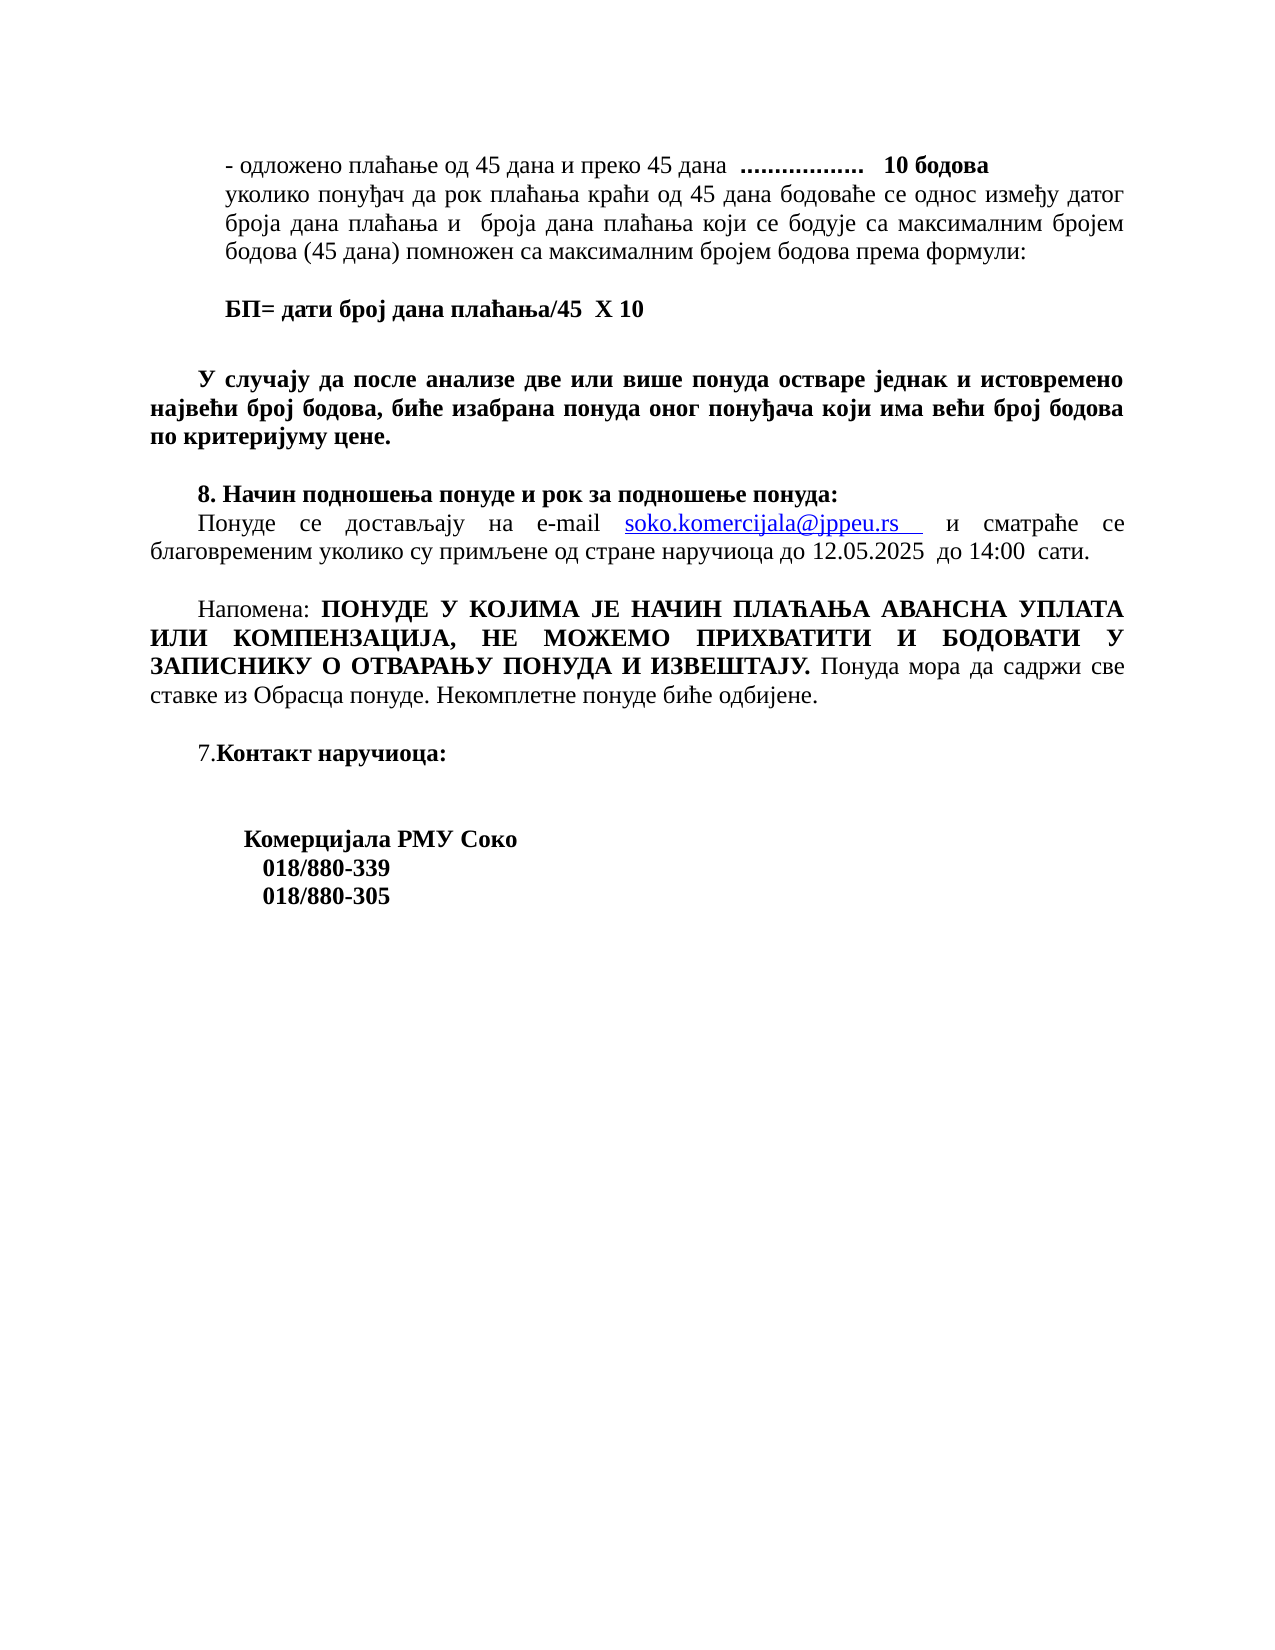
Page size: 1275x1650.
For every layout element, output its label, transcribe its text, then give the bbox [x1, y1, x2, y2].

text БП= дати број дана плаћања/45 X 10 [225, 294, 1125, 323]
text Напомена: ПОНУДЕ У КОЈИМА ЈЕ НАЧИН ПЛАЋАЊА АВАНСНА УПЛАТА ИЛИ КОМПЕНЗАЦИЈА, НЕ МОЖЕМО ПРИХВАТИТИ И БОДОВАТИ У ЗАПИСНИКУ О ОТВАРАЊУ ПОНУДА И ИЗВЕШТАЈУ. Понуда мора да садржи све ставке из Обрасца понуде. Некомплетне понуде биће одбијене. [150, 594, 1125, 709]
list Контакт наручиоца: [150, 738, 1125, 766]
text уколико понуђач да рок плаћања краћи од 45 дана бодоваће се однос између датог броја дана плаћања и броја дана плаћања који се бодује са максималним бројем бодова (45 дана) помножен са максималним бројем бодова према формули: [225, 179, 1125, 265]
text 018/880-339 [225, 853, 1125, 881]
text 018/880-305 [225, 881, 1125, 910]
text Понуде се достављају на e-mail soko.komercijala@jppeu.rs и сматраће се благовременим уколико су примљене од стране наручиоца до 12.05.2025 до 14:00 сати. [150, 508, 1125, 565]
text У случају да после анализе две или више понуда остваре једнак и истовремено највећи број бодова, биће изабрана понуда оног понуђача који има већи број бодова по критеријуму цене. [150, 364, 1125, 450]
text 8. Начин подношења понуде и рок за подношење понуда: [150, 479, 1125, 508]
text - одложено плаћање од 45 дана и преко 45 дана .................. 10 бодова [225, 150, 1125, 179]
text Комерцијала РМУ Соко [225, 824, 1125, 853]
